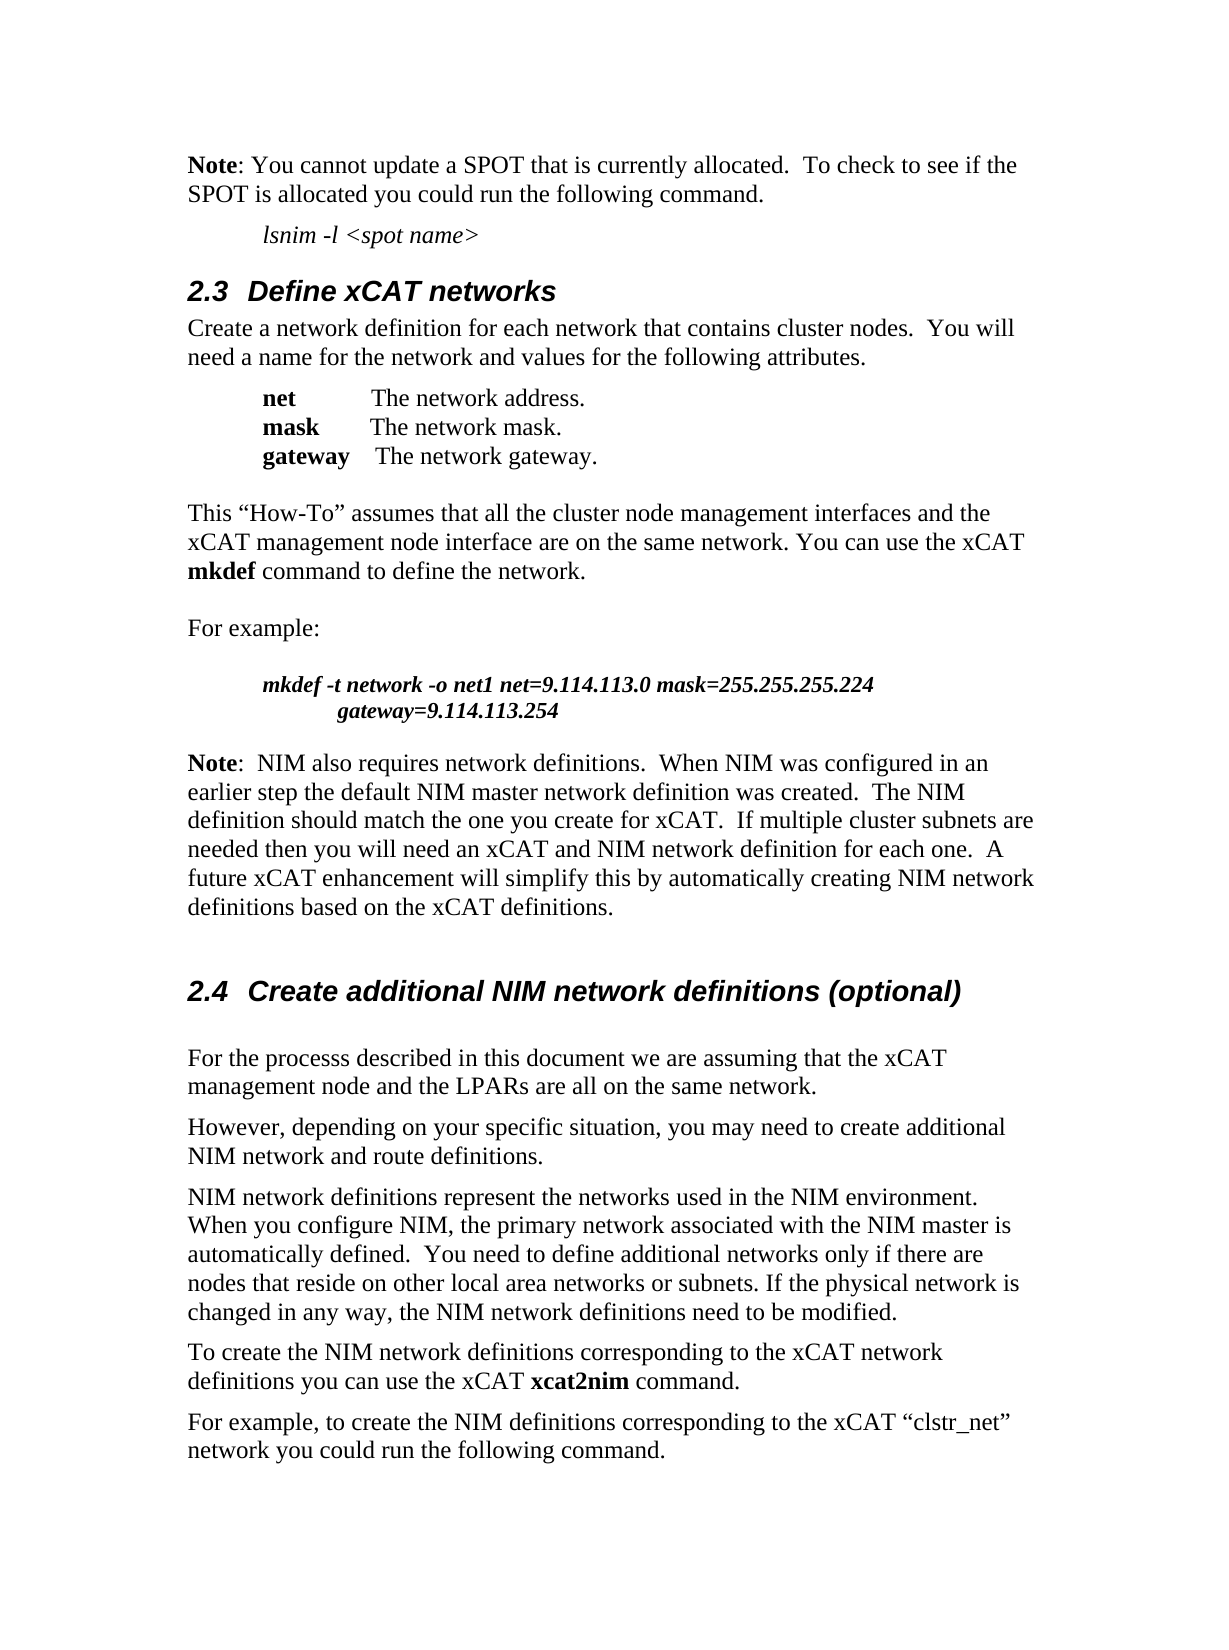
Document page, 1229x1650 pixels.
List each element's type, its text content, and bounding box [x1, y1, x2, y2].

text To create the NIM network definitions corresponding to the xCAT network definitions you can use the xCAT xcat2nim command. [187, 1337, 1041, 1395]
text mask The network mask. [187, 412, 1041, 441]
text lsnim -l <spot name> [187, 220, 1041, 249]
text Note: You cannot update a SPOT that is currently allocated. To check to see if the SPOT is allocated you could run the following command. [187, 150, 1041, 207]
text Create a network definition for each network that contains cluster nodes. You will need a name for the network and values for the following attributes. [187, 313, 1041, 371]
text This “How-To” assumes that all the cluster node management interfaces and the xCAT management node interface are on the same network. You can use the xCAT mkdef command to define the network. [187, 498, 1041, 585]
subtitle Define xCAT networks [187, 274, 1041, 307]
subtitle Create additional NIM network definitions (optional) [187, 974, 1041, 1008]
list Note: NIM also requires network definitions. When NIM was configured in an earlier step the default NIM master network definition was created. The NIM definition should match the one you create for xCAT. If multiple cluster subnets are needed then you will need an xCAT and NIM network definition for each one. A future xCAT enhancement will simplify this by automatically creating NIM network definitions based on the xCAT definitions. [150, 748, 1041, 920]
text However, depending on your specific situation, you may need to create additional NIM network and route definitions. [187, 1112, 1041, 1169]
text gateway The network gateway. [187, 441, 1041, 470]
text NIM network definitions represent the networks used in the NIM environment. When you configure NIM, the primary network associated with the NIM master is automatically defined. You need to define additional networks only if there are nodes that reside on other local area networks or subnets. If the physical network is changed in any way, the NIM network definitions need to be modified. [187, 1182, 1041, 1325]
text For the processs described in this document we are assuming that the xCAT management node and the LPARs are all on the same network. [187, 1043, 1041, 1100]
text mkdef -t network -o net1 net=9.114.113.0 mask=255.255.255.224 gateway=9.114.113.254 [187, 671, 1041, 724]
text net The network address. [187, 383, 1041, 412]
text For example: [187, 613, 1041, 642]
text For example, to create the NIM definitions corresponding to the xCAT “clstr_net” network you could run the following command. [187, 1407, 1041, 1464]
